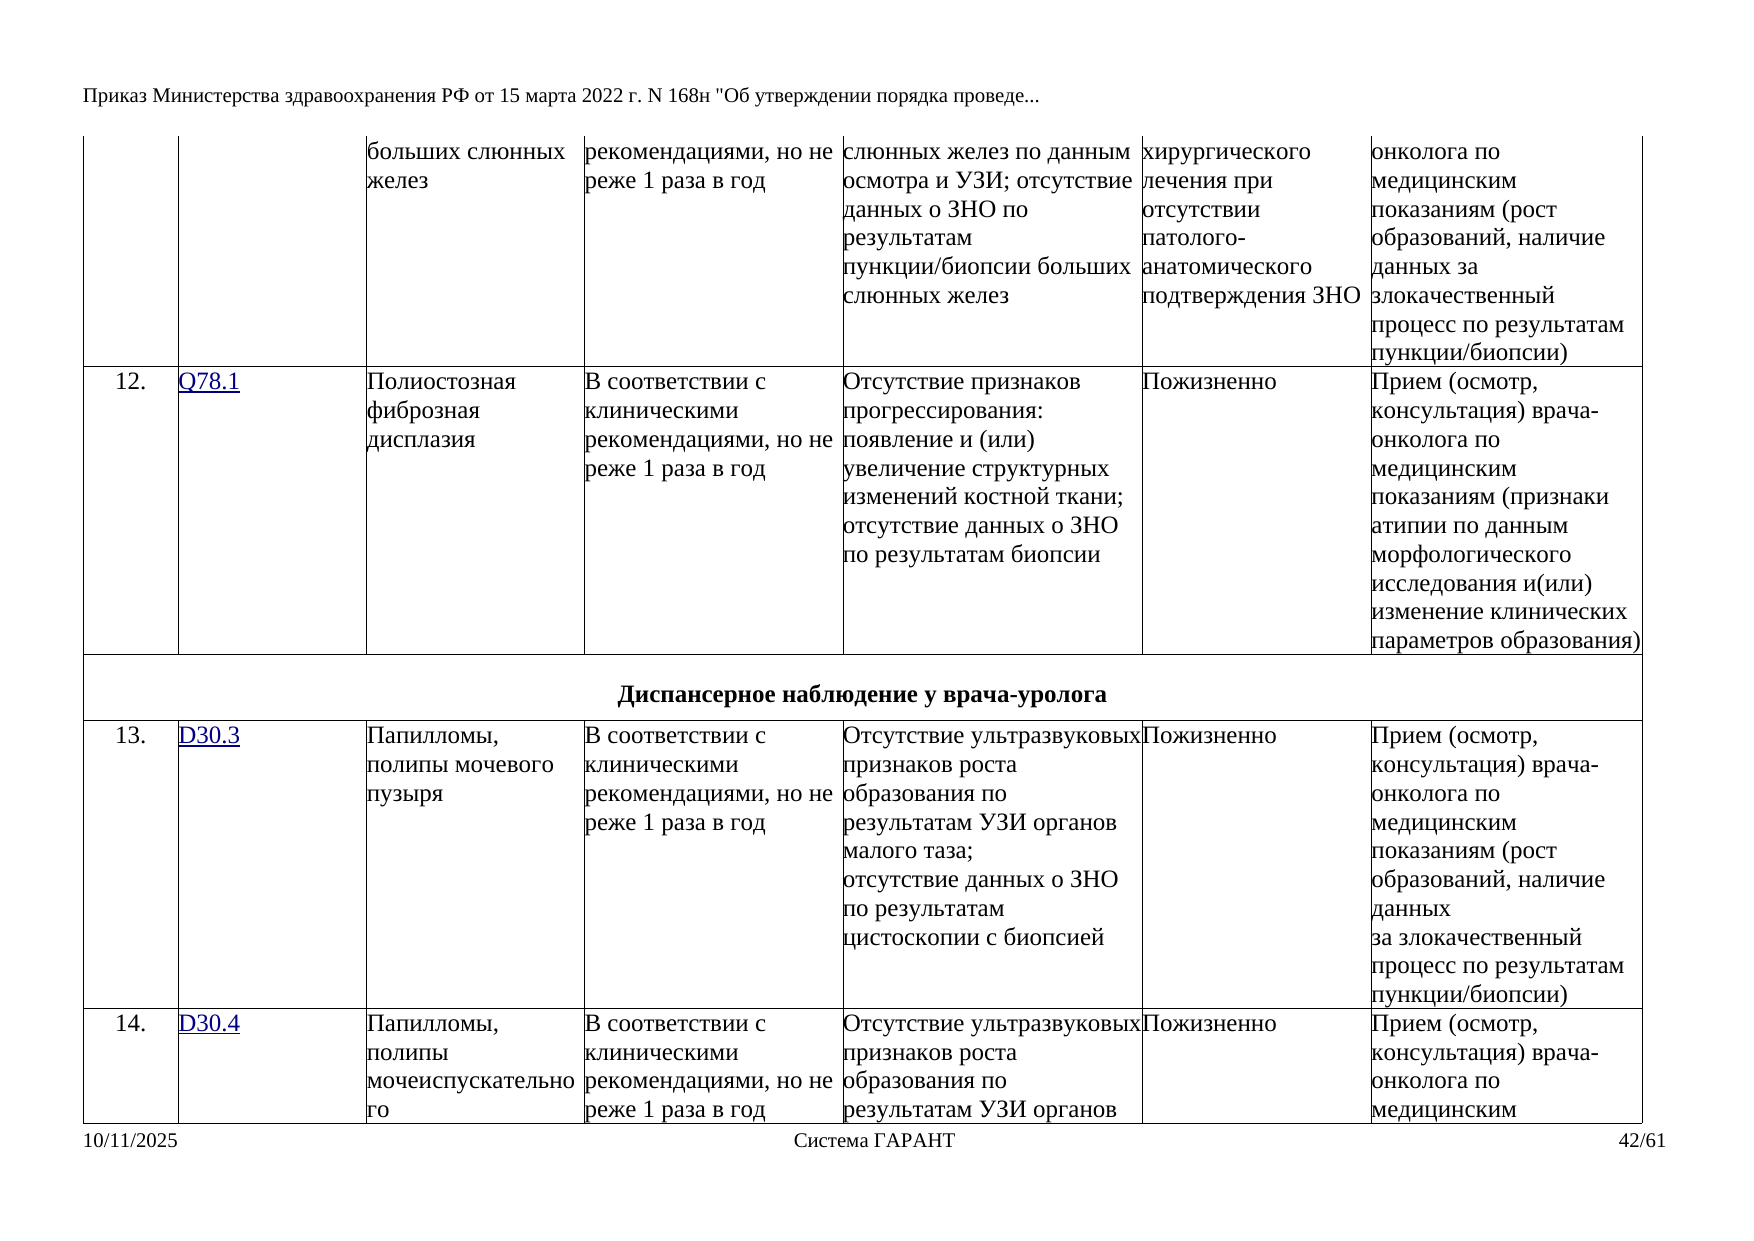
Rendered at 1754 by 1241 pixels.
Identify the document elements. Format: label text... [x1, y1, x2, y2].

table_cell Отсутствие ультразвуковых признаков роста образования по результатам УЗИ органов малого таза; отсутствие данных о ЗНО по результатам цистоскопии с биопсией [844, 721, 1142, 1008]
table_cell [84, 136, 178, 366]
table_cell В соответствии с клиническими рекомендациями, но не реже 1 раза в год [585, 721, 843, 1008]
table_cell Прием (осмотр, консультация) врача-онколога по медицинским показаниям (рост образований, наличие данных за злокачественный процесс по результатам пункции/биопсии) [1372, 721, 1642, 1008]
table_cell Папилломы, полипы мочевого пузыря [367, 721, 584, 1008]
table_cell Пожизненно [1143, 367, 1371, 654]
table_cell Отсутствие признаков прогрессирования: появление и (или) увеличение структурных изменений костной ткани; отсутствие данных о ЗНО по результатам биопсии [844, 367, 1142, 654]
table_cell Q78.1 [179, 367, 366, 654]
table_cell Диспансерное наблюдение у врача-уролога [84, 655, 1642, 720]
table_cell [179, 136, 366, 366]
table_cell Полиостозная фиброзная дисплазия [367, 367, 584, 654]
table_cell 12. [84, 367, 178, 654]
table_cell 13. [84, 721, 178, 1008]
table_cell D30.3 [179, 721, 366, 1008]
table_cell онколога по медицинским показаниям (рост образований, наличие данных за злокачественный процесс по результатам пункции/биопсии) [1372, 136, 1642, 366]
table_cell слюнных желез по данным осмотра и УЗИ; отсутствие данных о ЗНО по результатам пункции/биопсии больших слюнных желез [844, 136, 1142, 366]
table_cell Пожизненно [1143, 1009, 1371, 1123]
table_cell рекомендациями, но не реже 1 раза в год [585, 136, 843, 366]
table_cell Папилломы, полипы мочеиспускательного [367, 1009, 584, 1123]
table_cell В соответствии с клиническими рекомендациями, но не реже 1 раза в год [585, 367, 843, 654]
table_cell D30.4 [179, 1009, 366, 1123]
table_cell больших слюнных желез [367, 136, 584, 366]
table_cell Прием (осмотр, консультация) врача-онколога по медицинским [1372, 1009, 1642, 1123]
table_cell хирургического лечения при отсутствии патолого- анатомического подтверждения ЗНО [1143, 136, 1371, 366]
table_cell Отсутствие ультразвуковых признаков роста образования по результатам УЗИ органов [844, 1009, 1142, 1123]
table_cell Пожизненно [1143, 721, 1371, 1008]
table_cell 14. [84, 1009, 178, 1123]
table_cell Прием (осмотр, консультация) врача-онколога по медицинским показаниям (признаки атипии по данным морфологического исследования и(или) изменение клинических параметров образования) [1372, 367, 1642, 654]
table_cell В соответствии с клиническими рекомендациями, но не реже 1 раза в год [585, 1009, 843, 1123]
